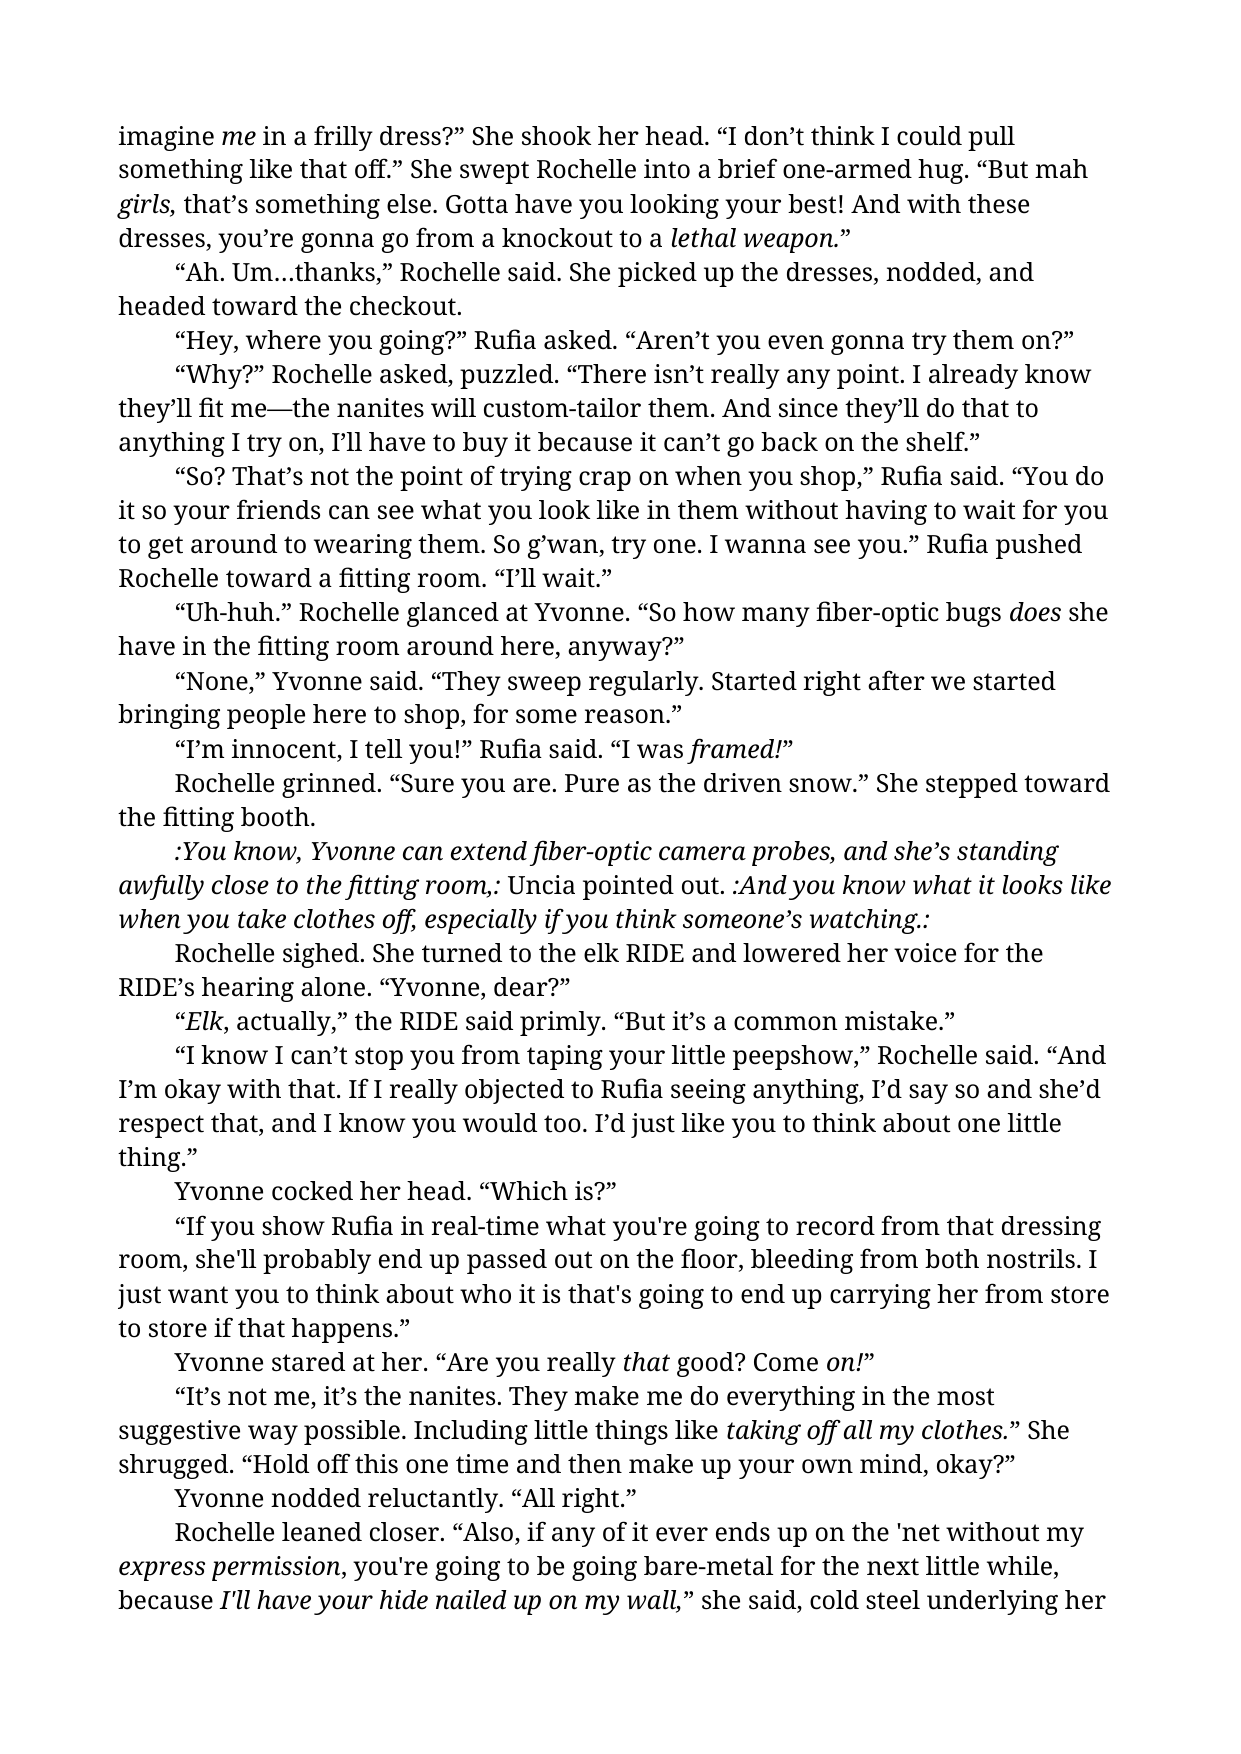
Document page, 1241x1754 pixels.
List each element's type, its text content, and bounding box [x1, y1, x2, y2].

text “Why?” Rochelle asked, puzzled. “There isn’t really any point. I already know they’ll fit me—the nanites will custom-tailor them. And since they’ll do that to anything I try on, I’ll have to buy it because it can’t go back on the shelf.” [118, 357, 1122, 459]
text “Uh-huh.” Rochelle glanced at Yvonne. “So how many fiber-optic bugs does she have in the fitting room around here, anyway?” [118, 595, 1122, 663]
text Rochelle grinned. “Sure you are. Pure as the driven snow.” She stepped toward the fitting booth. [118, 765, 1122, 833]
text “So? That’s not the point of trying crap on when you shop,” Rufia said. “You do it so your friends can see what you look like in them without having to wait for you to get around to wearing them. So g’wan, try one. I wanna see you.” Rufia pushed Rochelle toward a fitting room. “I’ll wait.” [118, 459, 1122, 595]
text Yvonne stared at her. “Are you really that good? Come on!” [118, 1344, 1122, 1378]
text :You know, Yvonne can extend fiber-optic camera probes, and she’s standing awfully close to the fitting room,: Uncia pointed out. :And you know what it looks like when you take clothes off, especially if you think someone’s watching.: [118, 833, 1122, 936]
text “Hey, where you going?” Rufia asked. “Aren’t you even gonna try them on?” [118, 322, 1122, 357]
text Yvonne nodded reluctantly. “All right.” [118, 1481, 1122, 1515]
text “I’m innocent, I tell you!” Rufia said. “I was framed!” [118, 731, 1122, 765]
text “Elk, actually,” the RIDE said primly. “But it’s a common mistake.” [118, 1004, 1122, 1038]
text imagine me in a frilly dress?” She shook her head. “I don’t think I could pull something like that off.” She swept Rochelle into a brief one-armed hug. “But mah girls, that’s something else. Gotta have you looking your best! And with these dresses, you’re gonna go from a knockout to a lethal weapon.” [118, 118, 1122, 254]
text “I know I can’t stop you from taping your little peepshow,” Rochelle said. “And I’m okay with that. If I really objected to Rufia seeing anything, I’d say so and she’d respect that, and I know you would too. I’d just like you to think about one little thing.” [118, 1038, 1122, 1174]
text “It’s not me, it’s the nanites. They make me do everything in the most suggestive way possible. Including little things like taking off all my clothes.” She shrugged. “Hold off this one time and then make up your own mind, okay?” [118, 1378, 1122, 1481]
text Yvonne cocked her head. “Which is?” [118, 1174, 1122, 1208]
text “Ah. Um…thanks,” Rochelle said. She picked up the dresses, nodded, and headed toward the checkout. [118, 254, 1122, 322]
text “If you show Rufia in real-time what you're going to record from that dressing room, she'll probably end up passed out on the floor, bleeding from both nostrils. I just want you to think about who it is that's going to end up carrying her from store to store if that happens.” [118, 1208, 1122, 1344]
text Rochelle leaned closer. “Also, if any of it ever ends up on the 'net without my express permission, you're going to be going bare-metal for the next little while, because I'll have your hide nailed up on my wall,” she said, cold steel underlying her [118, 1515, 1122, 1617]
text “None,” Yvonne said. “They sweep regularly. Started right after we started bringing people here to shop, for some reason.” [118, 663, 1122, 731]
text Rochelle sighed. She turned to the elk RIDE and lowered her voice for the RIDE’s hearing alone. “Yvonne, dear?” [118, 936, 1122, 1004]
